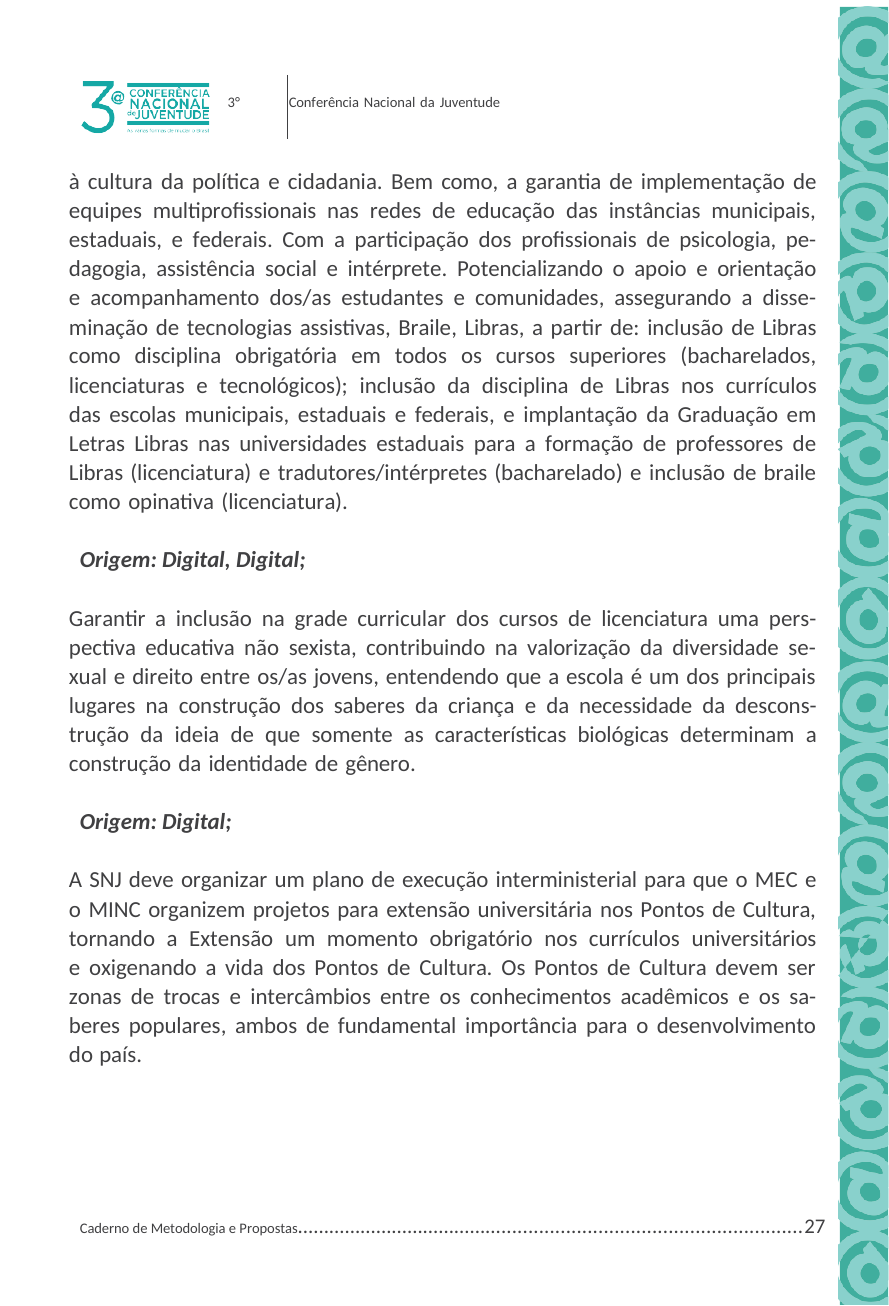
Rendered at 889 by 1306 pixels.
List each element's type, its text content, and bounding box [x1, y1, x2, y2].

text Conferência Nacional da Juventude [288, 93, 839, 111]
text Caderno de Metodologia e Propostas 27 [79, 1213, 839, 1239]
text A SNJ deve organizar um plano de execução interministerial para que o MEC e o MINC organizem projetos para extensão universitária nos Pontos de Cultura, tornando a Extensão um momento obrigatório nos currículos universitários e oxigenando a vida dos Pontos de Cultura. Os Pontos de Cultura devem ser zonas de trocas e intercâmbios entre os conhecimentos acadêmicos e os sa- beres populares, ambos de fundamental importância para o desenvolvimento do país. [69, 866, 816, 1068]
text à cultura da política e cidadania. Bem como, a garantia de implementação de equipes multiprofissionais nas redes de educação das instâncias municipais, estaduais, e federais. Com a participação dos profissionais de psicologia, pe- dagogia, assistência social e intérprete. Potencializando o apoio e orientação e acompanhamento dos/as estudantes e comunidades, assegurando a disse- minação de tecnologias assistivas, Braile, Libras, a partir de: inclusão de Libras como disciplina obrigatória em todos os cursos superiores (bacharelados, licenciaturas e tecnológicos); inclusão da disciplina de Libras nos currículos das escolas municipais, estaduais e federais, e implantação da Graduação em Letras Libras nas universidades estaduais para a formação de professores de Libras (licenciatura) e tradutores/intérpretes (bacharelado) e inclusão de braile como opinativa (licenciatura). [69, 167, 816, 515]
subtitle Origem: Digital, Digital; [79, 545, 839, 573]
text Garantir a inclusão na grade curricular dos cursos de licenciatura uma pers- pectiva educativa não sexista, contribuindo na valorização da diversidade se- xual e direito entre os/as jovens, entendendo que a escola é um dos principais lugares na construção dos saberes da criança e da necessidade da descons- trução da ideia de que somente as características biológicas determinam a construção da identidade de gênero. [69, 604, 816, 777]
text 3° [227, 93, 287, 111]
subtitle Origem: Digital; [79, 807, 839, 835]
